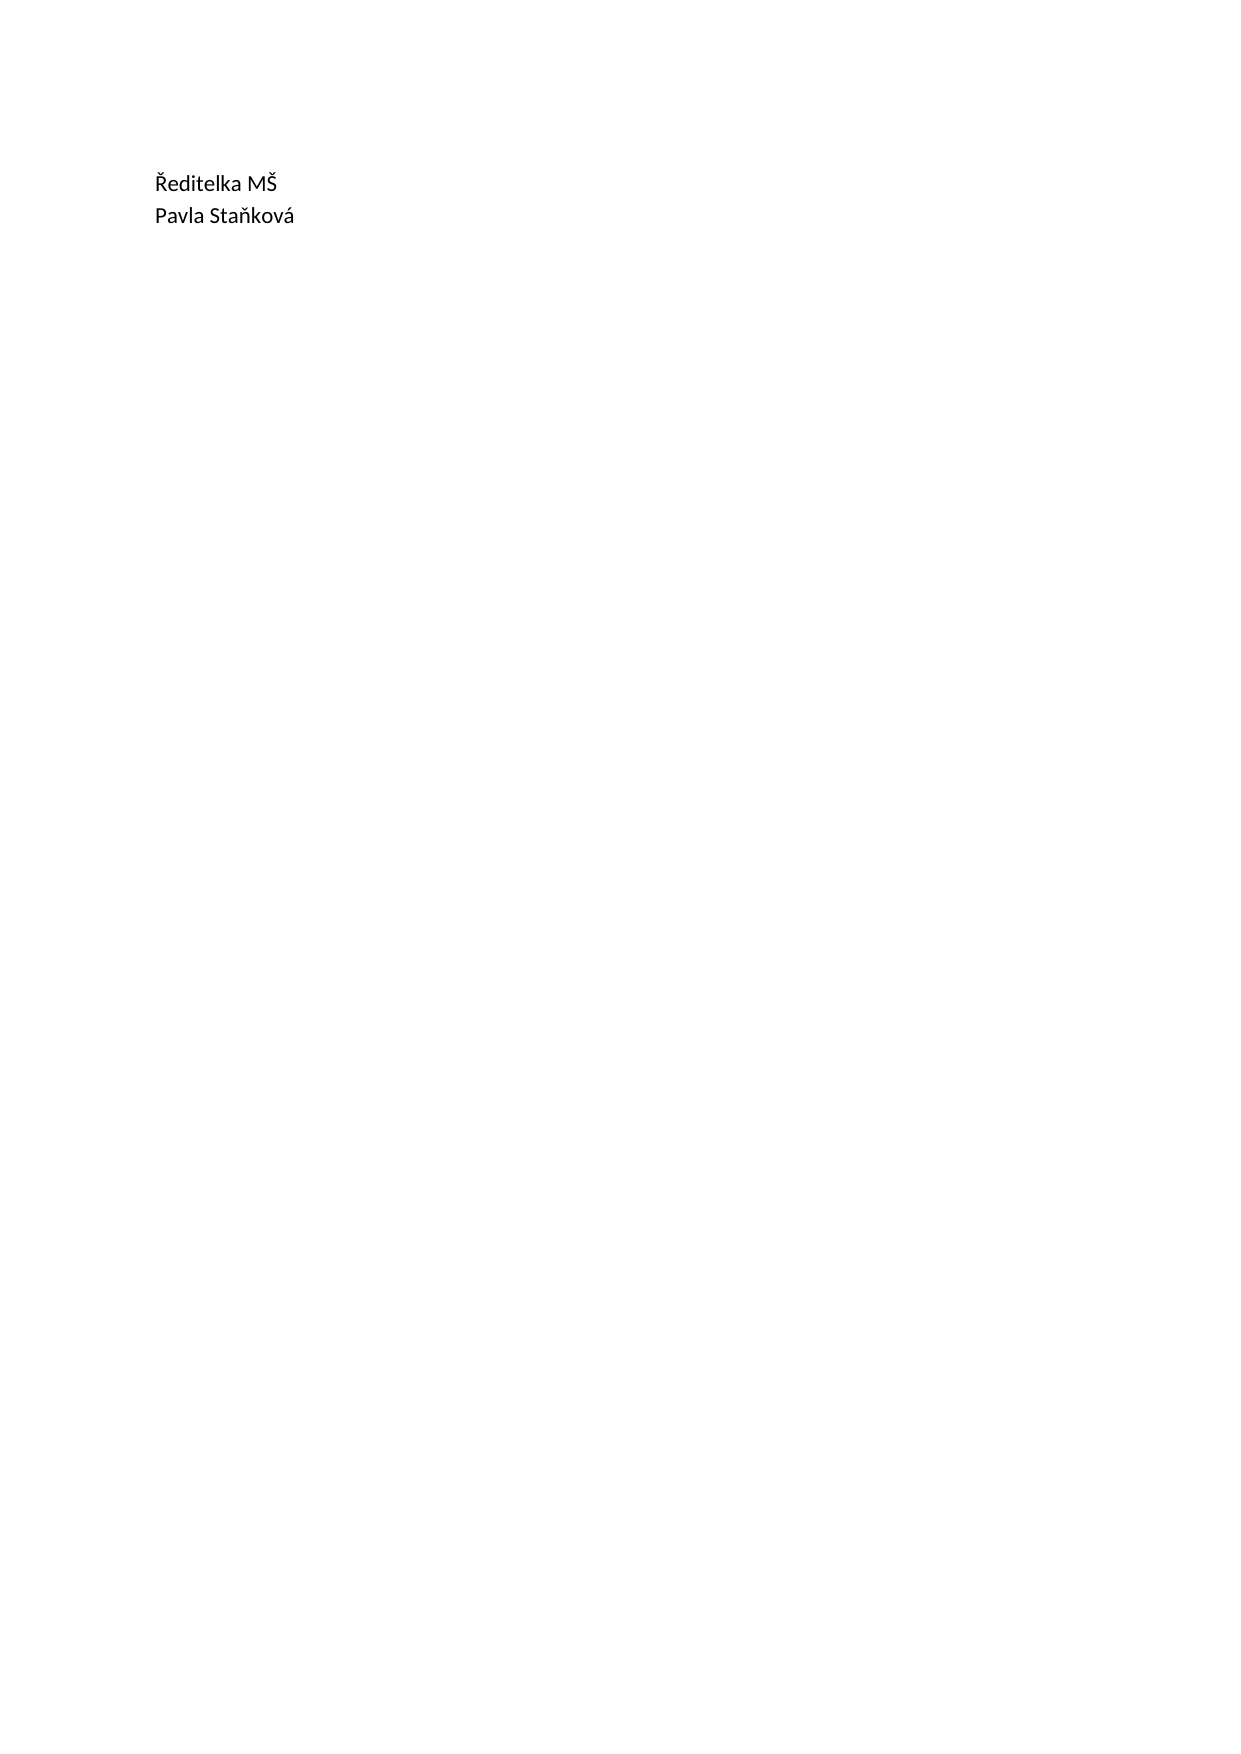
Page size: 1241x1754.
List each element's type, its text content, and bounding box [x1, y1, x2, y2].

table_cell [637, 148, 831, 197]
table_cell [831, 148, 1010, 197]
table_cell [637, 198, 831, 229]
table_cell [1010, 198, 1177, 229]
table_cell [1010, 148, 1177, 197]
table_cell [483, 148, 637, 197]
table_cell [483, 198, 637, 229]
table_cell [831, 198, 1010, 229]
table_cell Pavla Staňková [148, 198, 483, 229]
table_cell Ředitelka MŠ [148, 148, 483, 197]
